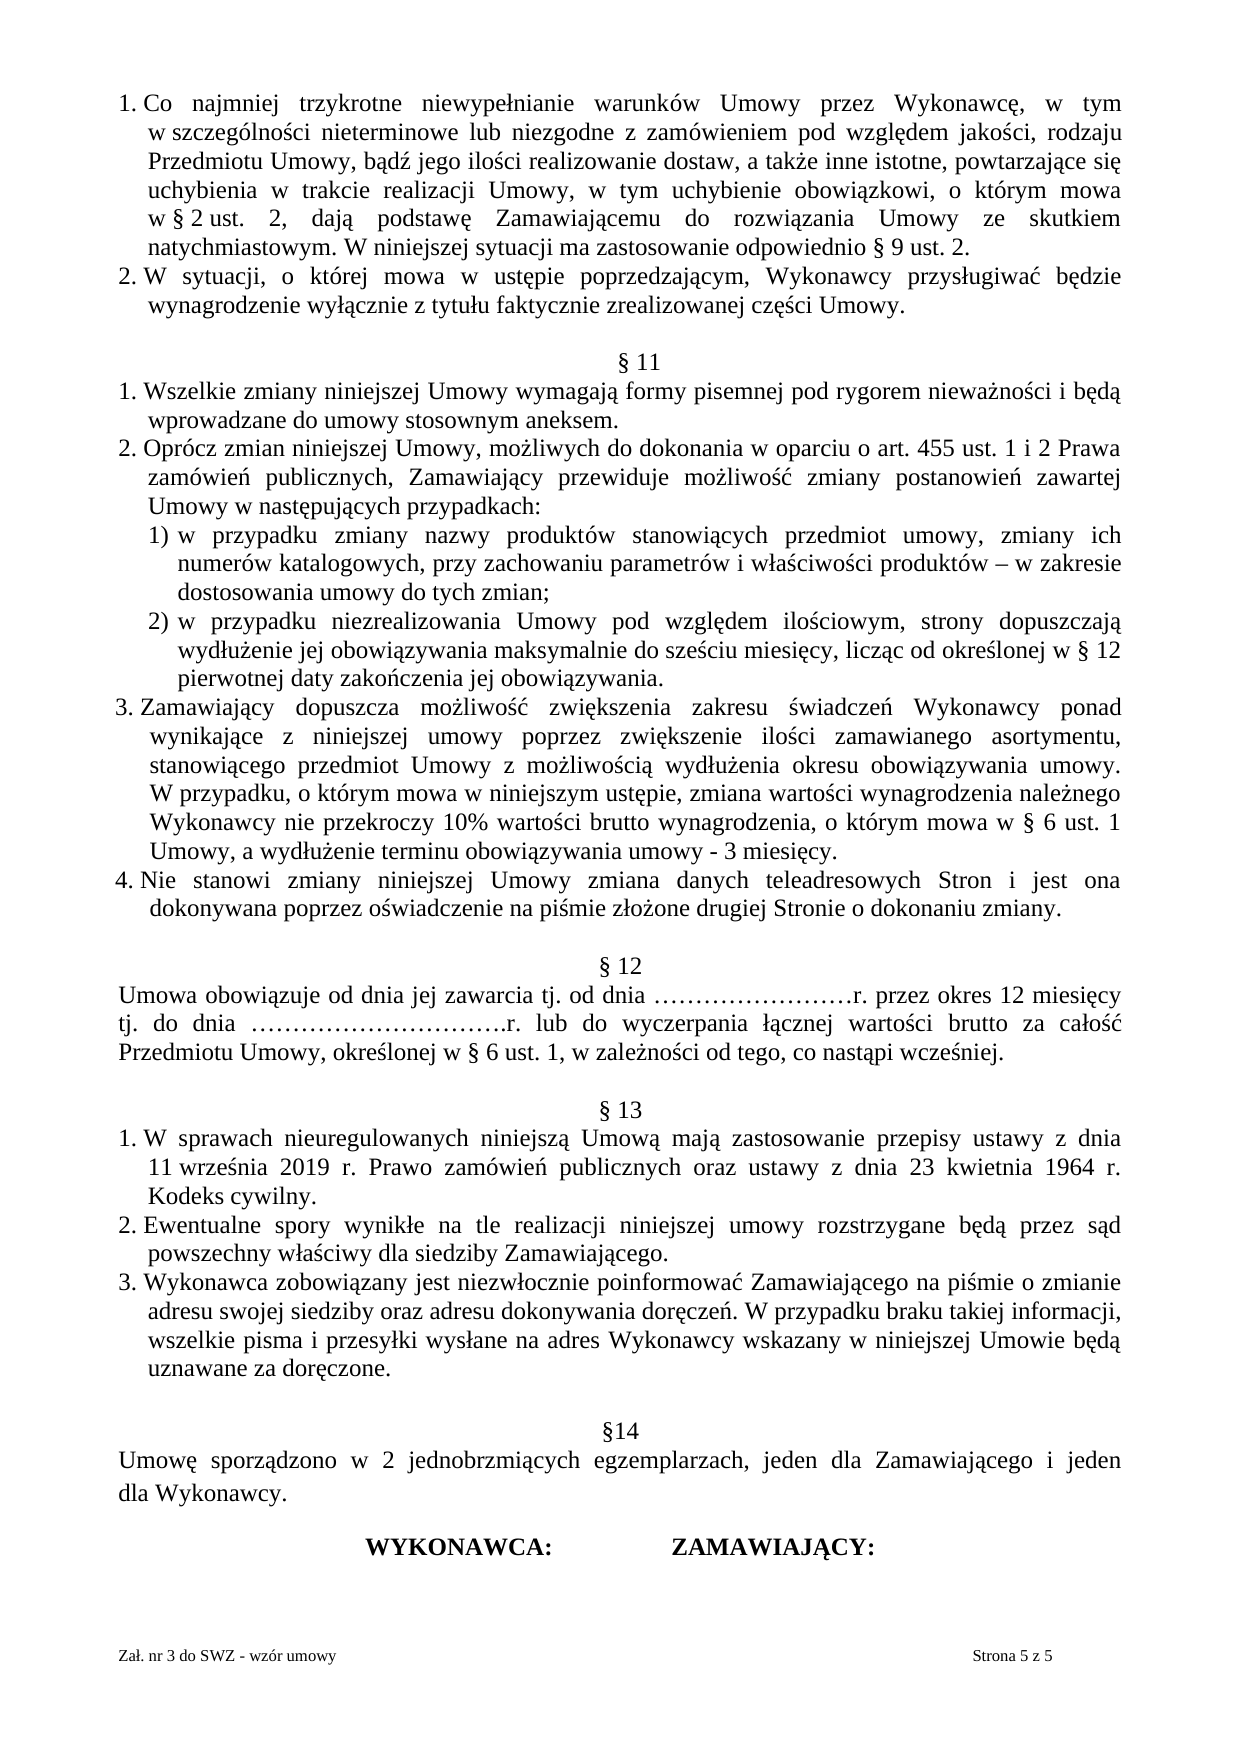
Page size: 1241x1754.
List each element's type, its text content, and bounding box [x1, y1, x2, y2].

text § 13 [118, 1095, 1122, 1123]
list Oprócz zmian niniejszej Umowy, możliwych do dokonania w oparciu o art. 455 ust. 1 i 2 Prawa zamówień publicznych, Zamawiający przewiduje możliwość zmiany postanowień zawartej Umowy w następujących przypadkach: [118, 433, 1122, 520]
list w przypadku zmiany nazwy produktów stanowiących przedmiot umowy, zmiany ich numerów katalogowych, przy zachowaniu parametrów i właściwości produktów – w zakresie dostosowania umowy do tych zmian; [148, 520, 1122, 606]
list W sprawach nieuregulowanych niniejszą Umową mają zastosowanie przepisy ustawy z dnia 11 września 2019 r. Prawo zamówień publicznych oraz ustawy z dnia 23 kwietnia 1964 r. Kodeks cywilny. [118, 1123, 1122, 1210]
text § 11 [156, 347, 1122, 376]
list Wykonawca zobowiązany jest niezwłocznie poinformować Zamawiającego na piśmie o zmianie adresu swojej siedziby oraz adresu dokonywania doręczeń. W przypadku braku takiej informacji, wszelkie pisma i przesyłki wysłane na adres Wykonawcy wskazany w niniejszej Umowie będą uznawane za doręczone. [118, 1267, 1122, 1382]
list Co najmniej trzykrotne niewypełnianie warunków Umowy przez Wykonawcę, w tym w szczególności nieterminowe lub niezgodne z zamówieniem pod względem jakości, rodzaju Przedmiotu Umowy, bądź jego ilości realizowanie dostaw, a także inne istotne, powtarzające się uchybienia w trakcie realizacji Umowy, w tym uchybienie obowiązkowi, o którym mowa w § 2 ust. 2, dają podstawę Zamawiającemu do rozwiązania Umowy ze skutkiem natychmiastowym. W niniejszej sytuacji ma zastosowanie odpowiednio § 9 ust. 2. [118, 88, 1122, 261]
list Zamawiający dopuszcza możliwość zwiększenia zakresu świadczeń Wykonawcy ponad wynikające z niniejszej umowy poprzez zwiększenie ilości zamawianego asortymentu, stanowiącego przedmiot Umowy z możliwością wydłużenia okresu obowiązywania umowy. W przypadku, o którym mowa w niniejszym ustępie, zmiana wartości wynagrodzenia należnego Wykonawcy nie przekroczy 10% wartości brutto wynagrodzenia, o którym mowa w § 6 ust. 1 Umowy, a wydłużenie terminu obowiązywania umowy - 3 miesięcy. [115, 692, 1122, 865]
text WYKONAWCA: ZAMAWIAJĄCY: [118, 1532, 1122, 1561]
text Umowę sporządzono w 2 jednobrzmiących egzemplarzach, jeden dla Zamawiającego i jeden dla Wykonawcy. [118, 1445, 1122, 1507]
list w przypadku niezrealizowania Umowy pod względem ilościowym, strony dopuszczają wydłużenie jej obowiązywania maksymalnie do sześciu miesięcy, licząc od określonej w § 12 pierwotnej daty zakończenia jej obowiązywania. [148, 606, 1122, 692]
list Wszelkie zmiany niniejszej Umowy wymagają formy pisemnej pod rygorem nieważności i będą wprowadzane do umowy stosownym aneksem. [118, 376, 1122, 433]
list Nie stanowi zmiany niniejszej Umowy zmiana danych teleadresowych Stron i jest ona dokonywana poprzez oświadczenie na piśmie złożone drugiej Stronie o dokonaniu zmiany. [115, 865, 1122, 922]
text § 12 [118, 951, 1122, 980]
text §14 [118, 1416, 1122, 1445]
text Umowa obowiązuje od dnia jej zawarcia tj. od dnia ……………………r. przez okres 12 miesięcy tj. do dnia ………………………….r. lub do wyczerpania łącznej wartości brutto za całość Przedmiotu Umowy, określonej w § 6 ust. 1, w zależności od tego, co nastąpi wcześniej. [118, 980, 1122, 1066]
list Ewentualne spory wynikłe na tle realizacji niniejszej umowy rozstrzygane będą przez sąd powszechny właściwy dla siedziby Zamawiającego. [118, 1210, 1122, 1267]
list W sytuacji, o której mowa w ustępie poprzedzającym, Wykonawcy przysługiwać będzie wynagrodzenie wyłącznie z tytułu faktycznie zrealizowanej części Umowy. [118, 261, 1122, 318]
